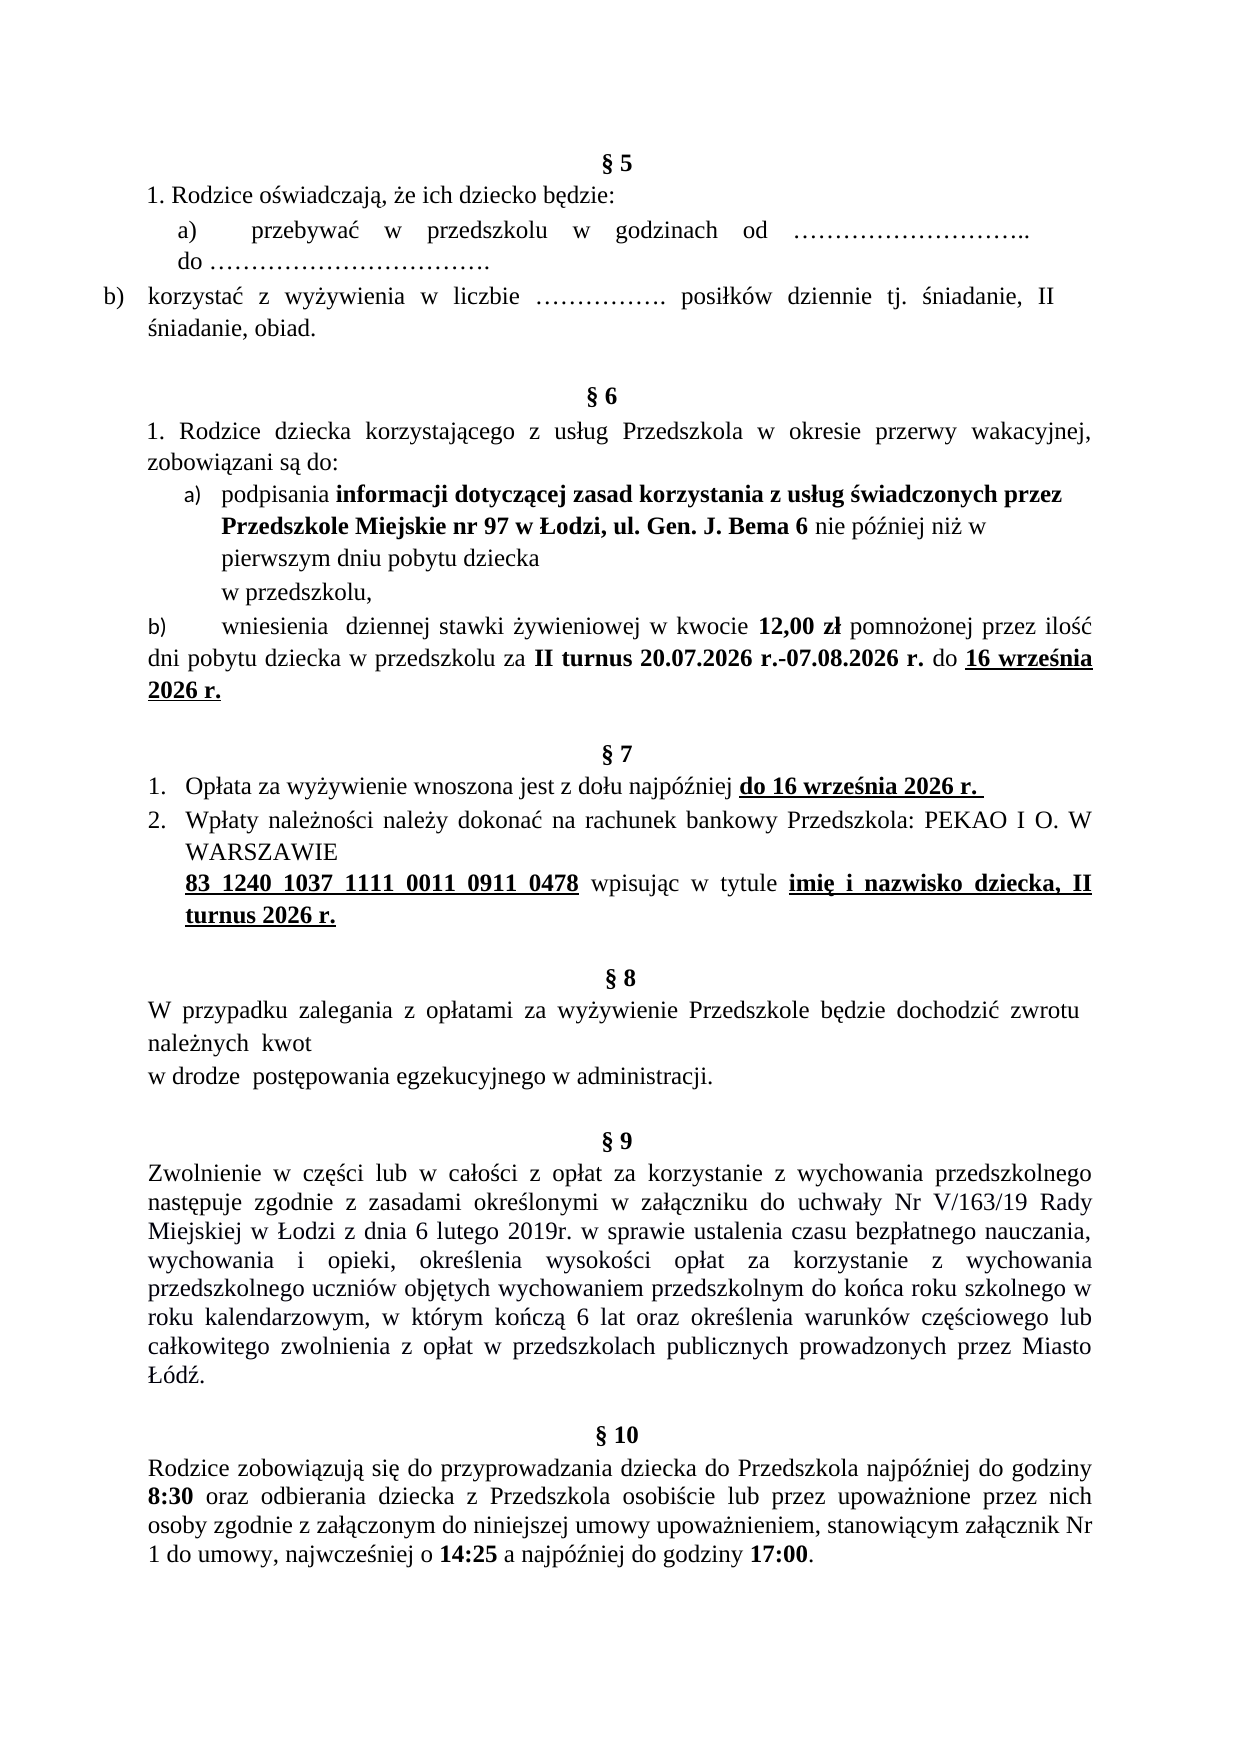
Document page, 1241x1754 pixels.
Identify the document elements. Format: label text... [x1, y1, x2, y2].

list Wpłaty należności należy dokonać na rachunek bankowy Przedszkola: PEKAO I O. W WARSZAWIE [148, 805, 1092, 866]
subtitle § 5 [148, 148, 1092, 176]
text 83 1240 1037 1111 0011 0911 0478 wpisując w tytule imię i nazwisko dziecka, II turnus 2026 r. [185, 868, 1092, 929]
text w drodze postępowania egzekucyjnego w administracji. [148, 1061, 1080, 1090]
text § 8 [148, 963, 1092, 992]
subtitle § 7 [148, 739, 1092, 768]
list w przedszkolu, [221, 577, 1093, 606]
list korzystać z wyżywienia w liczbie ……………. posiłków dziennie tj. śniadanie, II śniadanie, obiad. [103, 281, 1055, 342]
text 1. Rodzice oświadczają, że ich dziecko będzie: [146, 180, 1092, 208]
subtitle § 9 [148, 1126, 1092, 1155]
text Rodzice zobowiązują się do przyprowadzania dziecka do Przedszkola najpóźniej do godziny 8:30 oraz odbierania dziecka z Przedszkola osobiście lub przez upoważnione przez nich osoby zgodnie z załączonym do niniejszej umowy upoważnieniem, stanowiącym załącznik Nr 1 do umowy, najwcześniej o 14:25 a najpóźniej do godziny 17:00. [148, 1453, 1093, 1568]
text Zwolnienie w części lub w całości z opłat za korzystanie z wychowania przedszkolnego następuje zgodnie z zasadami określonymi w załączniku do uchwały Nr V/163/19 Rady Miejskiej w Łodzi z dnia 6 lutego 2019r. w sprawie ustalenia czasu bezpłatnego nauczania, wychowania i opieki, określenia wysokości opłat za korzystanie z wychowania przedszkolnego uczniów objętych wychowaniem przedszkolnym do końca roku szkolnego w roku kalendarzowym, w którym kończą 6 lat oraz określenia warunków częściowego lub całkowitego zwolnienia z opłat w przedszkolach publicznych prowadzonych przez Miasto Łódź. [148, 1158, 1093, 1388]
text W przypadku zalegania z opłatami za wyżywienie Przedszkole będzie dochodzić zwrotu należnych kwot [148, 995, 1080, 1057]
list podpisania informacji dotyczącej zasad korzystania z usług świadczonych przez Przedszkole Miejskie nr 97 w Łodzi, ul. Gen. J. Bema 6 nie później niż w pierwszym dniu pobytu dziecka [183, 479, 1093, 571]
list wniesienia dziennej stawki żywieniowej w kwocie 12,00 zł pomnożonej przez ilość dni pobytu dziecka w przedszkolu za II turnus 20.07.2026 r.-07.08.2026 r. do 16 września 2026 r. [148, 611, 1092, 704]
subtitle § 10 [148, 1421, 1092, 1449]
list Opłata za wyżywienie wnoszona jest z dołu najpóźniej do 16 września 2026 r. [148, 771, 1092, 800]
text § 6 [148, 381, 1055, 410]
text 1. Rodzice dziecka korzystającego z usług Przedszkola w okresie przerwy wakacyjnej, zobowiązani są do: [146, 416, 1092, 476]
list przebywać w przedszkolu w godzinach od ……………………….. do ……………………………. [177, 215, 1055, 275]
